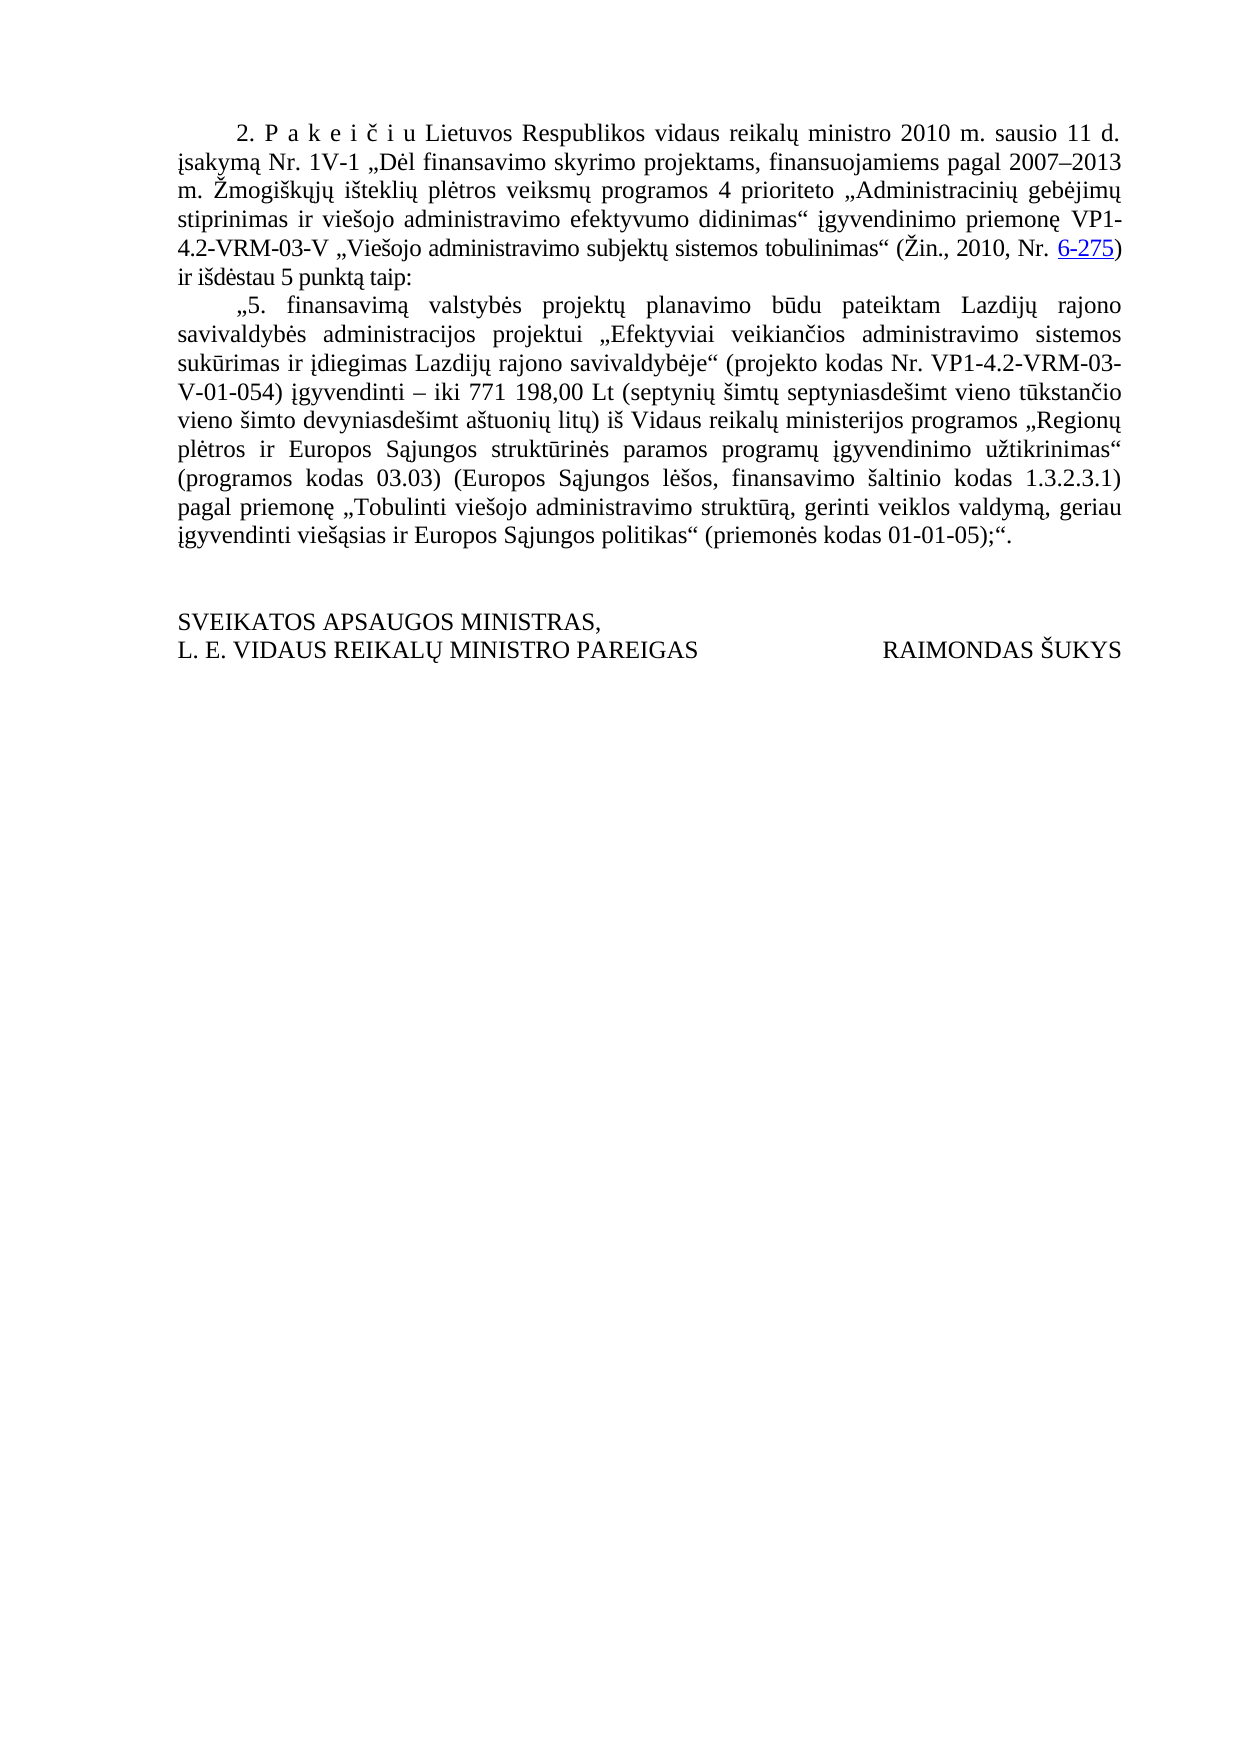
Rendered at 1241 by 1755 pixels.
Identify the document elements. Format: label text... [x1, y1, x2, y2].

text l. e. vidaus reikalų ministro pareigas Raimondas Šukys [177, 636, 1122, 664]
text 2. P a k e i č i u Lietuvos Respublikos vidaus reikalų ministro 2010 m. sausio 11 d. įsakymą Nr. 1V-1 „Dėl finansavimo skyrimo projektams, finansuojamiems pagal 2007–2013 m. Žmogiškųjų išteklių plėtros veiksmų programos 4 prioriteto „Administracinių gebėjimų stiprinimas ir viešojo administravimo efektyvumo didinimas“ įgyvendinimo priemonę VP1-4.2-VRM-03-V „Viešojo administravimo subjektų sistemos tobulinimas“ (Žin., 2010, Nr. 6-275) ir išdėstau 5 punktą taip: [177, 118, 1122, 291]
text Sveikatos apsaugos ministras, [177, 607, 1122, 636]
text „5. finansavimą valstybės projektų planavimo būdu pateiktam Lazdijų rajono savivaldybės administracijos projektui „Efektyviai veikiančios administravimo sistemos sukūrimas ir įdiegimas Lazdijų rajono savivaldybėje“ (projekto kodas Nr. VP1-4.2-VRM-03-V-01-054) įgyvendinti – iki 771 198,00 Lt (septynių šimtų septyniasdešimt vieno tūkstančio vieno šimto devyniasdešimt aštuonių litų) iš Vidaus reikalų ministerijos programos „Regionų plėtros ir Europos Sąjungos struktūrinės paramos programų įgyvendinimo užtikrinimas“ (programos kodas 03.03) (Europos Sąjungos lėšos, finansavimo šaltinio kodas 1.3.2.3.1) pagal priemonę „Tobulinti viešojo administravimo struktūrą, gerinti veiklos valdymą, geriau įgyvendinti viešąsias ir Europos Sąjungos politikas“ (priemonės kodas 01-01-05);“. [177, 291, 1122, 549]
